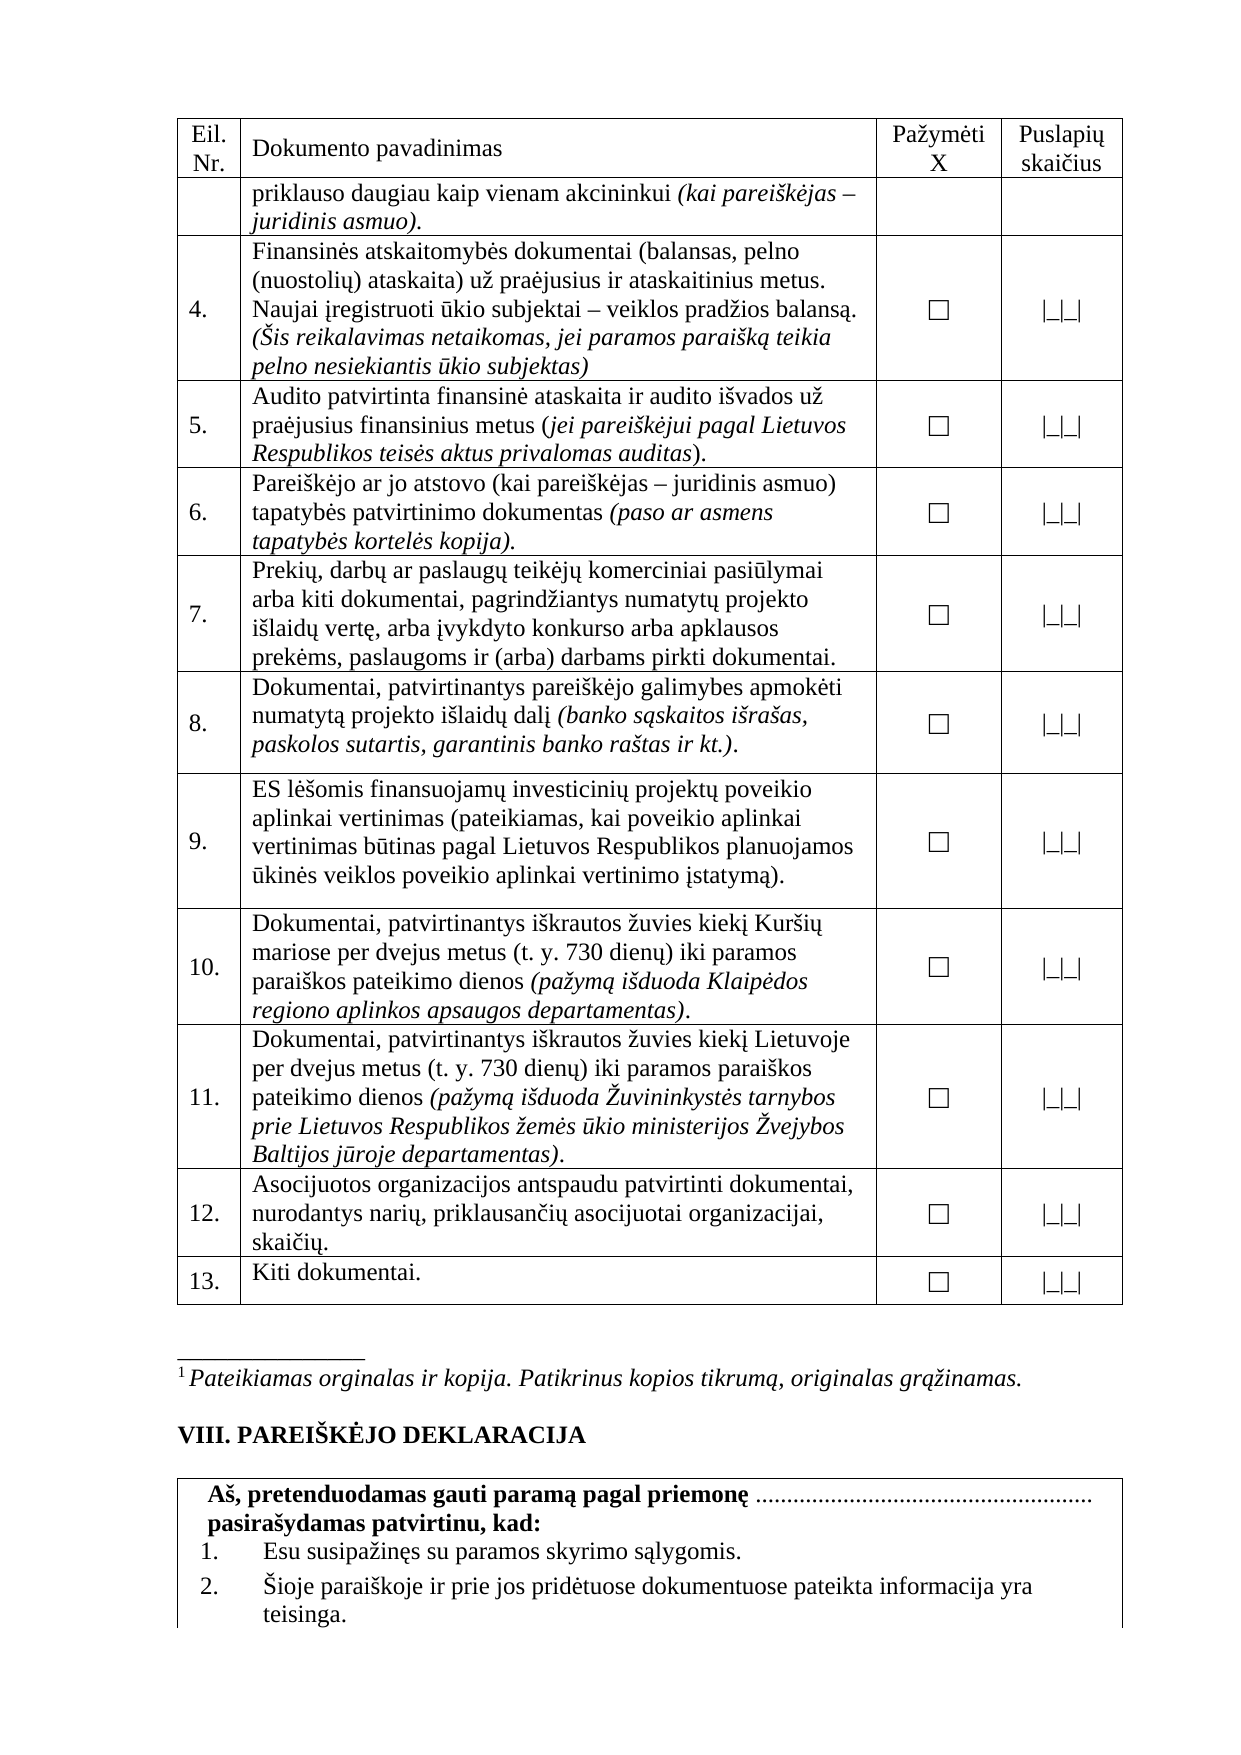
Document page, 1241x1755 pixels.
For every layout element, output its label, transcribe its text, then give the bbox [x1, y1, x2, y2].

table_cell 12. [178, 1169, 240, 1256]
table_cell □ [877, 1025, 1001, 1168]
table_cell |_|_| [1002, 1257, 1122, 1304]
table_cell Šioje paraiškoje ir prie jos pridėtuose dokumentuose pateikta informacija yra teisinga. [241, 1571, 1122, 1628]
table_cell 13. [178, 1257, 240, 1304]
table_header Dokumento pavadinimas [241, 119, 876, 177]
table_cell □ [877, 1169, 1001, 1256]
table_cell □ [877, 672, 1001, 773]
table_cell |_|_| [1002, 909, 1122, 1023]
table_cell Dokumentai, patvirtinantys pareiškėjo galimybes apmokėti numatytą projekto išlaidų dalį (banko sąskaitos išrašas, paskolos sutartis, garantinis banko raštas ir kt.). [241, 672, 876, 773]
text _______________ [177, 1334, 1122, 1363]
table_cell 6. [178, 468, 240, 554]
table_cell |_|_| [1002, 556, 1122, 671]
table_cell 10. [178, 909, 240, 1023]
table_cell |_|_| [1002, 381, 1122, 467]
table_cell 7. [178, 556, 240, 671]
table_cell □ [877, 556, 1001, 671]
table_cell 1. [178, 1536, 241, 1571]
table_cell Dokumentai, patvirtinantys iškrautos žuvies kiekį Kuršių mariose per dvejus metus (t. y. 730 dienų) iki paramos paraiškos pateikimo dienos (pažymą išduoda Klaipėdos regiono aplinkos apsaugos departamentas). [241, 909, 876, 1023]
table_cell 11. [178, 1025, 240, 1168]
table_cell [1002, 178, 1122, 235]
table_cell |_|_| [1002, 236, 1122, 380]
table_cell 9. [178, 774, 240, 907]
table_cell Asocijuotos organizacijos antspaudu patvirtinti dokumentai, nurodantys narių, priklausančių asocijuotai organizacijai, skaičių. [241, 1169, 876, 1256]
table_cell |_|_| [1002, 468, 1122, 554]
table_cell |_|_| [1002, 1025, 1122, 1168]
table_cell 2. [178, 1571, 241, 1628]
table_cell |_|_| [1002, 672, 1122, 773]
table_cell [877, 178, 1001, 235]
table_header Eil. Nr. [178, 119, 240, 177]
table_cell Esu susipažinęs su paramos skyrimo sąlygomis. [241, 1536, 1122, 1571]
table_cell [178, 178, 240, 235]
text 1 Pateikiamas orginalas ir kopija. Patikrinus kopios tikrumą, originalas grąžinamas. [177, 1363, 1122, 1392]
table_cell □ [877, 909, 1001, 1023]
text VIII. PAREIŠKĖJO DEKLARACIJA [177, 1420, 1122, 1449]
table_cell □ [877, 236, 1001, 380]
table_cell |_|_| [1002, 774, 1122, 907]
table_cell Finansinės atskaitomybės dokumentai (balansas, pelno (nuostolių) ataskaita) už praėjusius ir ataskaitinius metus. Naujai įregistruoti ūkio subjektai – veiklos pradžios balansą. (Šis reikalavimas netaikomas, jei paramos paraišką teikia pelno nesiekiantis ūkio subjektas) [241, 236, 876, 380]
table_cell priklauso daugiau kaip vienam akcininkui (kai pareiškėjas – juridinis asmuo). [241, 178, 876, 235]
table_cell 8. [178, 672, 240, 773]
table_cell 5. [178, 381, 240, 467]
table_cell 4. [178, 236, 240, 380]
table_cell |_|_| [1002, 1169, 1122, 1256]
table_cell Dokumentai, patvirtinantys iškrautos žuvies kiekį Lietuvoje per dvejus metus (t. y. 730 dienų) iki paramos paraiškos pateikimo dienos (pažymą išduoda Žuvininkystės tarnybos prie Lietuvos Respublikos žemės ūkio ministerijos Žvejybos Baltijos jūroje departamentas). [241, 1025, 876, 1168]
table_cell ES lėšomis finansuojamų investicinių projektų poveikio aplinkai vertinimas (pateikiamas, kai poveikio aplinkai vertinimas būtinas pagal Lietuvos Respublikos planuojamos ūkinės veiklos poveikio aplinkai vertinimo įstatymą). [241, 774, 876, 907]
table_header Puslapių skaičius [1002, 119, 1122, 177]
table_cell □ [877, 468, 1001, 554]
table_cell Pareiškėjo ar jo atstovo (kai pareiškėjas – juridinis asmuo) tapatybės patvirtinimo dokumentas (paso ar asmens tapatybės kortelės kopija). [241, 468, 876, 554]
table_header Pažymėti X [877, 119, 1001, 177]
table_cell □ [877, 381, 1001, 467]
table_cell Audito patvirtinta finansinė ataskaita ir audito išvados už praėjusius finansinius metus (jei pareiškėjui pagal Lietuvos Respublikos teisės aktus privalomas auditas). [241, 381, 876, 467]
table_cell Prekių, darbų ar paslaugų teikėjų komerciniai pasiūlymai arba kiti dokumentai, pagrindžiantys numatytų projekto išlaidų vertę, arba įvykdyto konkurso arba apklausos prekėms, paslaugoms ir (arba) darbams pirkti dokumentai. [241, 556, 876, 671]
table_cell Kiti dokumentai. [241, 1257, 876, 1304]
table_header Aš, pretenduodamas gauti paramą pagal priemonę ...................................................... pasirašydamas patvirtinu, kad: [178, 1479, 1122, 1536]
table_cell □ [877, 1257, 1001, 1304]
table_cell □ [877, 774, 1001, 907]
